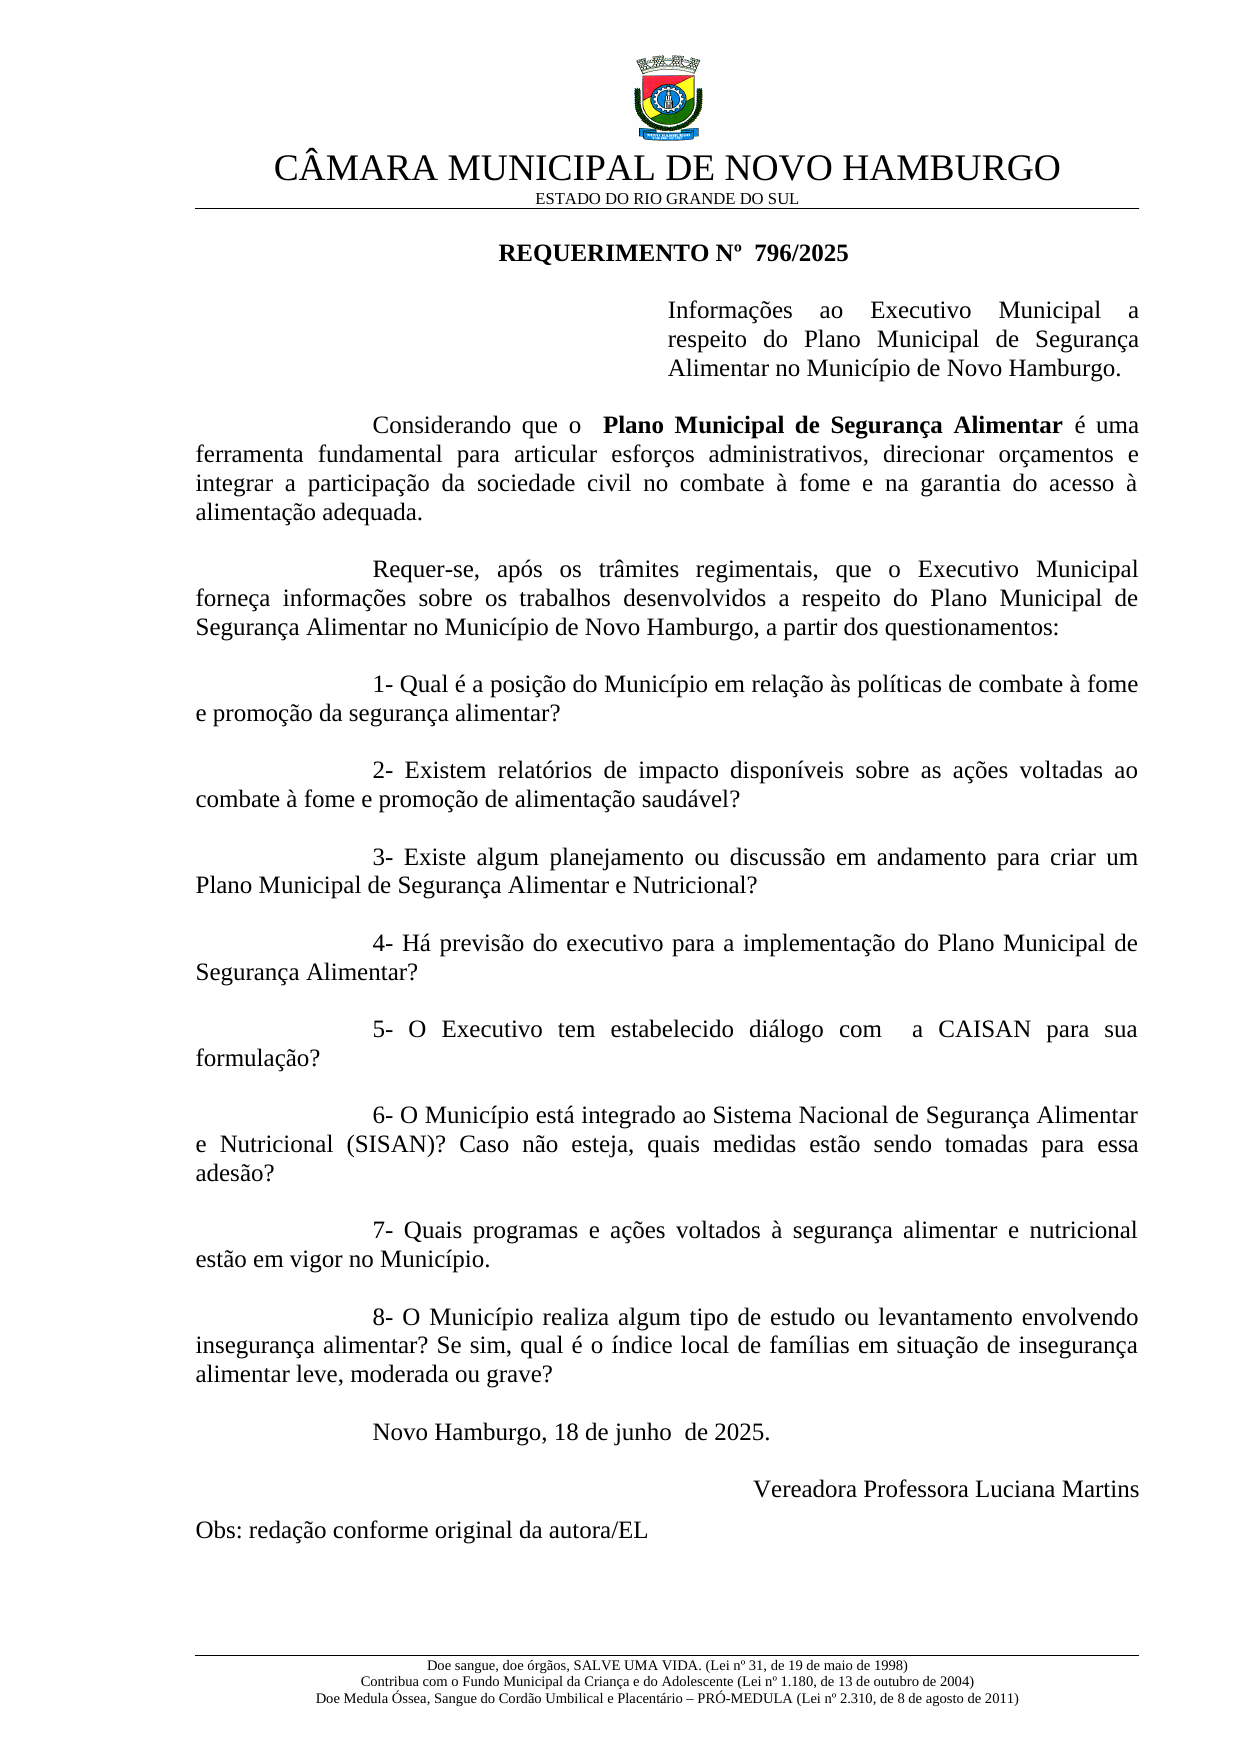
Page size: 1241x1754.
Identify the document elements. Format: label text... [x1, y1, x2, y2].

text Considerando que o Plano Municipal de Segurança Alimentar é uma ferramenta fundamental para articular esforços administrativos, direcionar orçamentos e integrar a participação da sociedade civil no combate à fome e na garantia do acesso à alimentação adequada. [195, 410, 1139, 525]
text Obs: redação conforme original da autora/EL [195, 1515, 1139, 1544]
text 6- O Município está integrado ao Sistema Nacional de Segurança Alimentar e Nutricional (SISAN)? Caso não esteja, quais medidas estão sendo tomadas para essa adesão? [195, 1100, 1139, 1187]
text 4- Há previsão do executivo para a implementação do Plano Municipal de Segurança Alimentar? [195, 928, 1139, 985]
text Informações ao Executivo Municipal a respeito do Plano Municipal de Segurança Alimentar no Município de Novo Hamburgo. [668, 295, 1139, 382]
text 3- Existe algum planejamento ou discussão em andamento para criar um Plano Municipal de Segurança Alimentar e Nutricional? [195, 842, 1139, 899]
text 7- Quais programas e ações voltados à segurança alimentar e nutricional estão em vigor no Município. [195, 1215, 1139, 1273]
picture [628, 48, 706, 145]
text Vereadora Professora Luciana Martins [195, 1474, 1139, 1503]
text 2- Existem relatórios de impacto disponíveis sobre as ações voltadas ao combate à fome e promoção de alimentação saudável? [195, 755, 1139, 813]
text Novo Hamburgo, 18 de junho de 2025. [195, 1417, 1139, 1445]
text 1- Qual é a posição do Município em relação às políticas de combate à fome e promoção da segurança alimentar? [195, 669, 1139, 727]
text Requer-se, após os trâmites regimentais, que o Executivo Municipal forneça informações sobre os trabalhos desenvolvidos a respeito do Plano Municipal de Segurança Alimentar no Município de Novo Hamburgo, a partir dos questionamentos: [195, 554, 1139, 640]
text REQUERIMENTO Nº 796/2025 [195, 238, 1139, 267]
text 8- O Município realiza algum tipo de estudo ou levantamento envolvendo insegurança alimentar? Se sim, qual é o índice local de famílias em situação de insegurança alimentar leve, moderada ou grave? [195, 1302, 1139, 1388]
text 5- O Executivo tem estabelecido diálogo com a CAISAN para sua formulação? [195, 1014, 1139, 1072]
